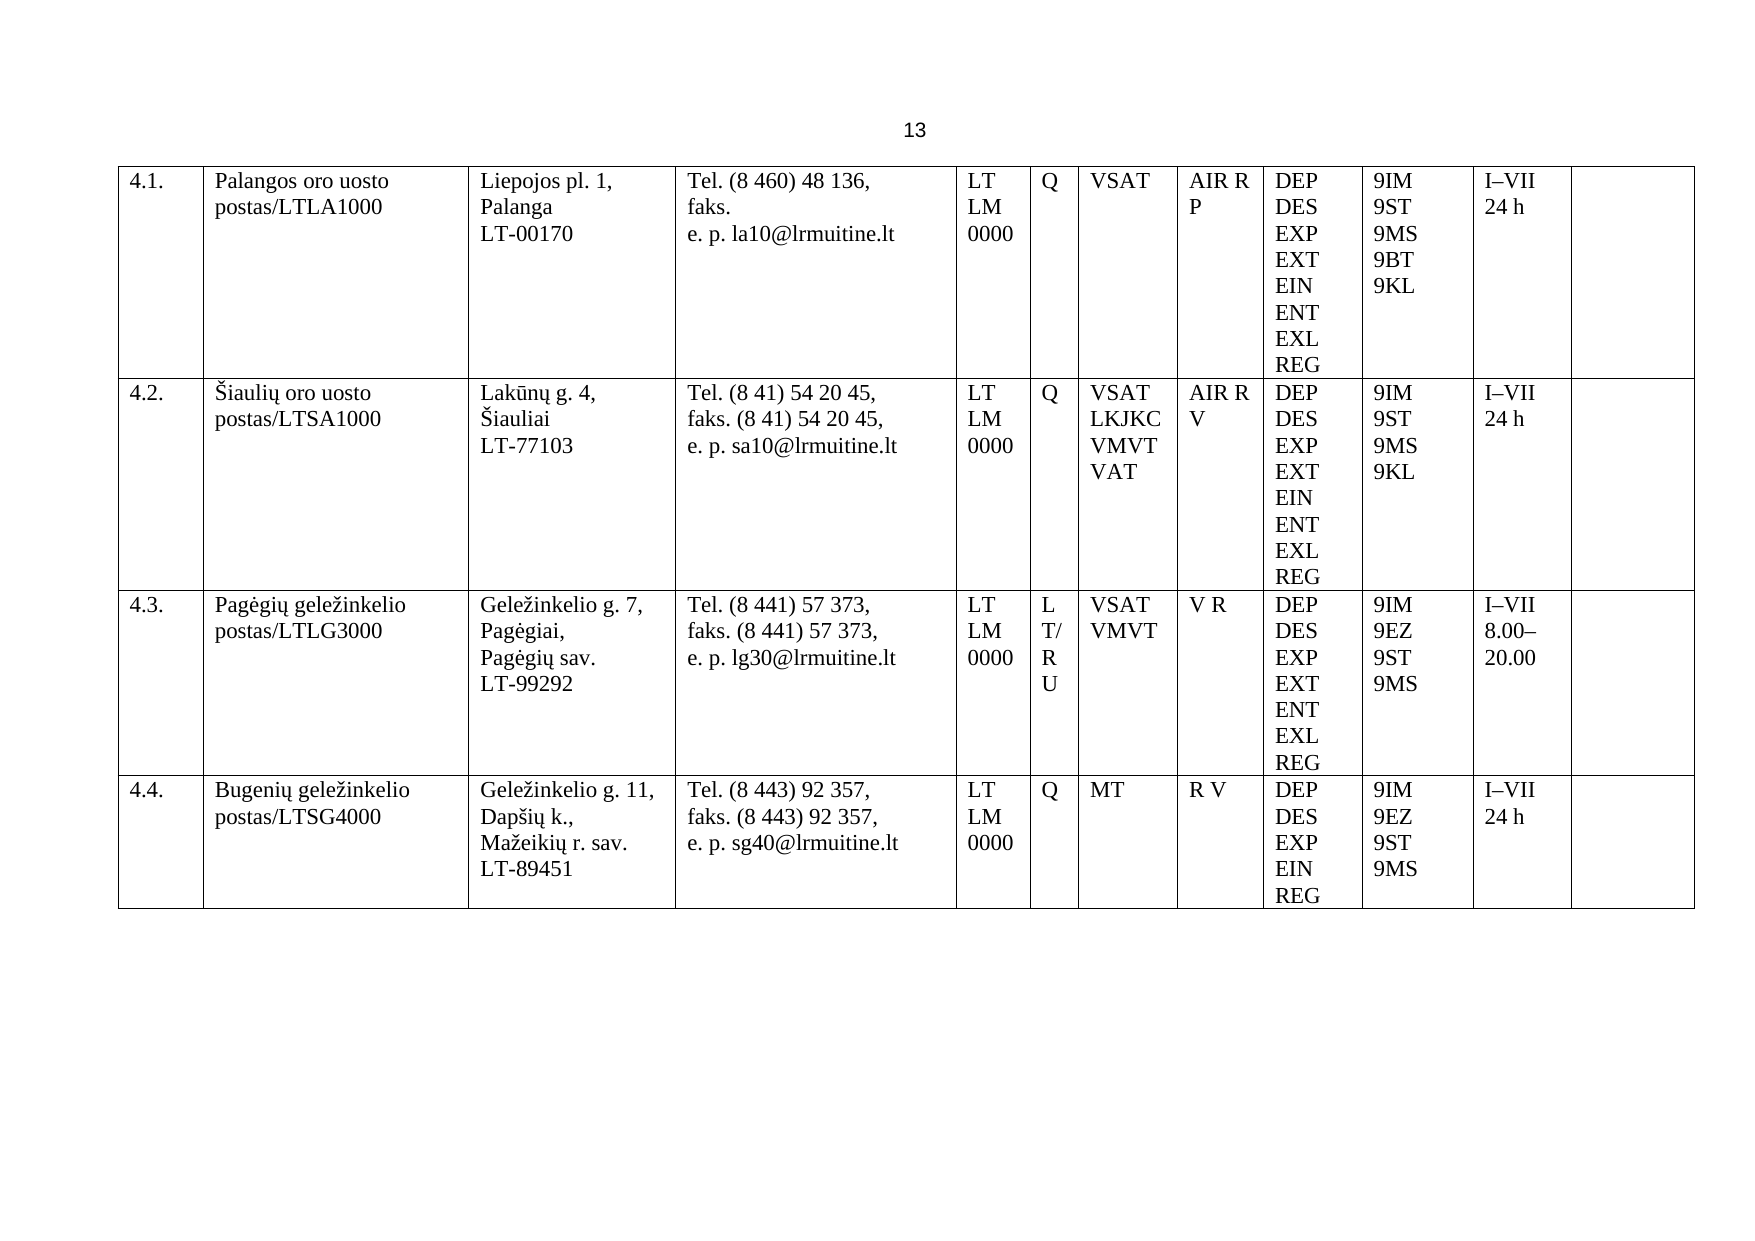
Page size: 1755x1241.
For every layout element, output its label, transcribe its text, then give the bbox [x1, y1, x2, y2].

table_cell Q [1031, 379, 1078, 590]
table_cell DEP DES EXP EXT ENT EXL REG [1264, 591, 1362, 775]
table_cell Palangos oro uosto postas/LTLA1000 [204, 167, 468, 378]
table_cell 9IM 9EZ 9ST 9MS [1363, 591, 1473, 775]
table_cell Geležinkelio g. 7, Pagėgiai, Pagėgių sav. LT-99292 [469, 591, 675, 775]
table_cell VSAT VMVT [1079, 591, 1177, 775]
table_cell Bugenių geležinkelio postas/LTSG4000 [204, 776, 468, 908]
table_cell 4.2. [119, 379, 203, 590]
table_cell LT LM 0000 [957, 776, 1030, 908]
table_cell MT [1079, 776, 1177, 908]
table_cell Tel. (8 441) 57 373, faks. (8 441) 57 373, e. p. lg30@lrmuitine.lt [676, 591, 956, 775]
table_cell AIR R P [1178, 167, 1263, 378]
table_cell [1572, 379, 1694, 590]
table_cell Q [1031, 167, 1078, 378]
table_cell DEP DES EXP EIN REG [1264, 776, 1362, 908]
table_cell 4.1. [119, 167, 203, 378]
table_cell DEP DES EXP EXT EIN ENT EXL REG [1264, 379, 1362, 590]
table_cell VSAT LKJKC VMVT VAT [1079, 379, 1177, 590]
table_cell [1572, 591, 1694, 775]
table_cell 9IM 9ST 9MS 9BT 9KL [1363, 167, 1473, 378]
table_cell Geležinkelio g. 11, Dapšių k., Mažeikių r. sav. LT-89451 [469, 776, 675, 908]
table_cell LT/RU [1031, 591, 1078, 775]
table_cell 4.4. [119, 776, 203, 908]
table_cell DEP DES EXP EXT EIN ENT EXL REG [1264, 167, 1362, 378]
table_cell Šiaulių oro uosto postas/LTSA1000 [204, 379, 468, 590]
table_cell Tel. (8 41) 54 20 45, faks. (8 41) 54 20 45, e. p. sa10@lrmuitine.lt [676, 379, 956, 590]
table_cell V R [1178, 591, 1263, 775]
table_cell I–VII 24 h [1474, 379, 1571, 590]
table_cell Q [1031, 776, 1078, 908]
table_cell I–VII 24 h [1474, 776, 1571, 908]
table_cell VSAT [1079, 167, 1177, 378]
table_cell I–VII 24 h [1474, 167, 1571, 378]
table_cell AIR R V [1178, 379, 1263, 590]
table_cell Pagėgių geležinkelio postas/LTLG3000 [204, 591, 468, 775]
table_cell Liepojos pl. 1, Palanga LT-00170 [469, 167, 675, 378]
table_cell 9IM 9ST 9MS 9KL [1363, 379, 1473, 590]
table_cell LT LM 0000 [957, 379, 1030, 590]
table_cell [1572, 776, 1694, 908]
table_cell R V [1178, 776, 1263, 908]
table_cell [1572, 167, 1694, 378]
table_cell 9IM 9EZ 9ST 9MS [1363, 776, 1473, 908]
table_cell Tel. (8 443) 92 357, faks. (8 443) 92 357, e. p. sg40@lrmuitine.lt [676, 776, 956, 908]
table_cell Lakūnų g. 4, Šiauliai LT-77103 [469, 379, 675, 590]
table_cell LT LM 0000 [957, 591, 1030, 775]
table_cell 4.3. [119, 591, 203, 775]
table_cell I–VII 8.00–20.00 [1474, 591, 1571, 775]
table_cell Tel. (8 460) 48 136, faks. e. p. la10@lrmuitine.lt [676, 167, 956, 378]
table_cell LT LM 0000 [957, 167, 1030, 378]
